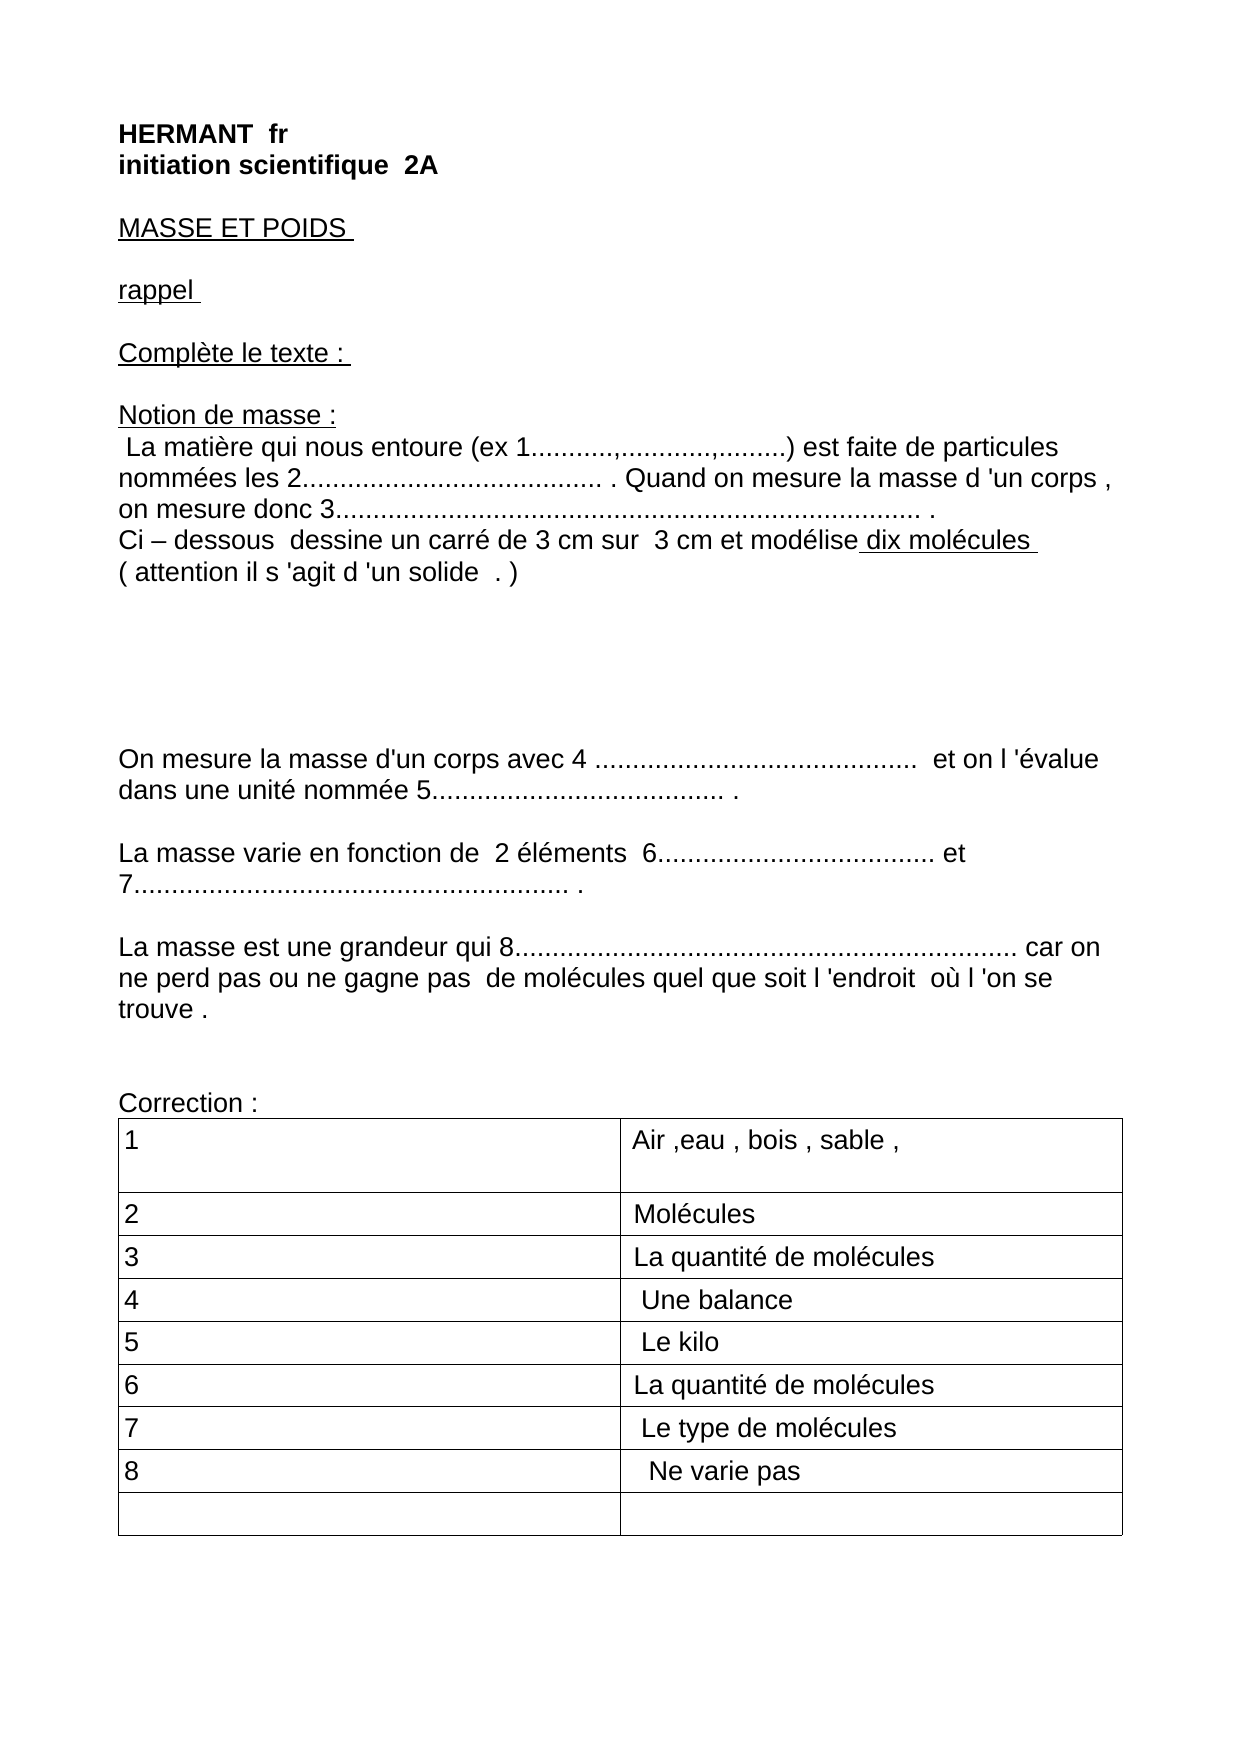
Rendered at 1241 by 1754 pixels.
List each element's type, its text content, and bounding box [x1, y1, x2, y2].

table_cell 5 [119, 1322, 620, 1363]
table_cell [621, 1493, 1122, 1535]
text Notion de masse : [118, 399, 1122, 431]
text Ci – dessous dessine un carré de 3 cm sur 3 cm et modélise dix molécules ( attention il s 'agit d 'un solide . ) [118, 524, 1122, 587]
text HERMANT fr [118, 118, 1122, 149]
table_cell La quantité de molécules [621, 1236, 1122, 1278]
table_header Air ,eau , bois , sable , [621, 1119, 1122, 1192]
text initiation scientifique 2A [118, 149, 1122, 181]
table_cell 6 [119, 1365, 620, 1406]
table_cell Ne varie pas [621, 1450, 1122, 1492]
table_header 1 [119, 1119, 620, 1192]
table_cell 7 [119, 1407, 620, 1449]
text MASSE ET POIDS [118, 212, 1122, 243]
text La matière qui nous entoure (ex 1...........,............,.........) est faite de particules nommées les 2........................................ . Quand on mesure la masse d 'un corps , on mesure donc 3.............................................................................. . [118, 431, 1122, 524]
table_cell 4 [119, 1279, 620, 1321]
text Complète le texte : [118, 337, 1122, 368]
table_cell 8 [119, 1450, 620, 1492]
text rappel [118, 274, 1122, 306]
table_cell Une balance [621, 1279, 1122, 1321]
table_cell 2 [119, 1193, 620, 1235]
table_cell Molécules [621, 1193, 1122, 1235]
text Correction : [118, 1087, 1122, 1118]
text La masse est une grandeur qui 8................................................................... car on ne perd pas ou ne gagne pas de molécules quel que soit l 'endroit où l 'on se trouve . [118, 931, 1122, 1024]
table_cell Le kilo [621, 1322, 1122, 1363]
text La masse varie en fonction de 2 éléments 6..................................... et 7.......................................................... . [118, 837, 1122, 899]
text On mesure la masse d'un corps avec 4 ........................................... et on l 'évalue dans une unité nommée 5....................................... . [118, 743, 1122, 806]
table_cell 3 [119, 1236, 620, 1278]
table_cell [119, 1493, 620, 1535]
table_cell La quantité de molécules [621, 1365, 1122, 1406]
table_cell Le type de molécules [621, 1407, 1122, 1449]
